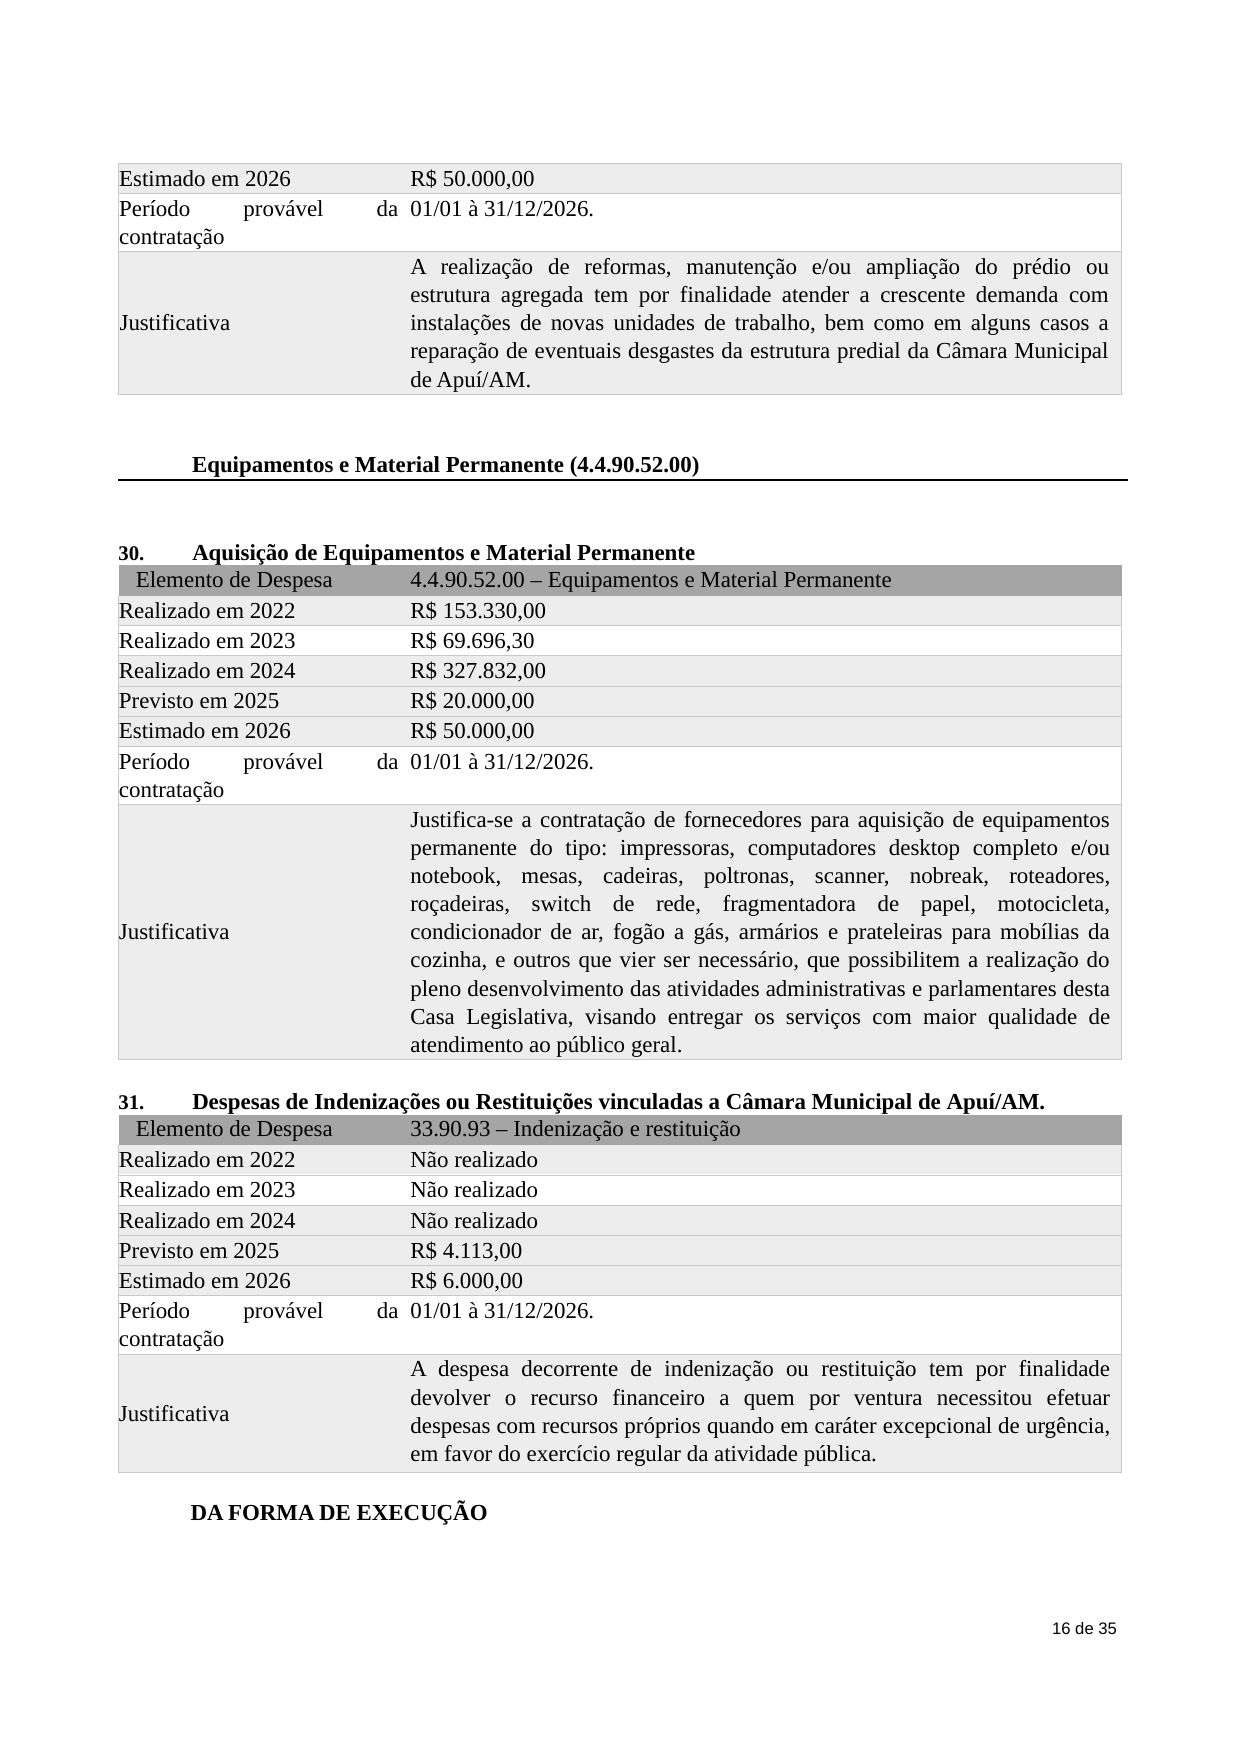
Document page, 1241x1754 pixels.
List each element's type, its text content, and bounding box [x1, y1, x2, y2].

table_cell R$ 20.000,00 [410, 687, 1121, 716]
table_cell A realização de reformas, manutenção e/ou ampliação do prédio ou estrutura agregada tem por finalidade atender a crescente demanda com instalações de novas unidades de trabalho, bem como em alguns casos a reparação de eventuais desgastes da estrutura predial da Câmara Municipal de Apuí/AM. [410, 252, 1121, 394]
table_cell 01/01 à 31/12/2026. [410, 1296, 1121, 1353]
table_header 33.90.93 – Indenização e restituição [410, 1115, 1122, 1145]
table_cell Não realizado [410, 1145, 1121, 1174]
table_header Elemento de Despesa [119, 565, 410, 596]
table_cell Período provável da contratação [119, 747, 410, 804]
table_cell R$ 50.000,00 [410, 717, 1121, 746]
list Aquisição de Equipamentos e Material Permanente [118, 539, 1123, 565]
table_cell R$ 6.000,00 [410, 1266, 1121, 1295]
table_cell 01/01 à 31/12/2026. [410, 194, 1121, 251]
table_cell Previsto em 2025 [119, 1236, 410, 1265]
list Despesas de Indenizações ou Restituições vinculadas a Câmara Municipal de Apuí/AM. [118, 1088, 1123, 1114]
table_cell Realizado em 2022 [119, 1145, 410, 1174]
table_cell Justificativa [119, 805, 410, 1059]
table_cell Realizado em 2022 [119, 596, 410, 625]
text DA FORMA DE EXECUÇÃO [118, 1499, 1123, 1525]
table_cell Período provável da contratação [119, 194, 410, 251]
table_cell R$ 4.113,00 [410, 1236, 1121, 1265]
table_cell Não realizado [410, 1206, 1121, 1235]
table_cell R$ 50.000,00 [410, 164, 1121, 193]
table_cell Realizado em 2023 [119, 1176, 410, 1205]
table_cell Justificativa [119, 1355, 410, 1472]
table_cell R$ 69.696,30 [410, 626, 1121, 655]
table_cell Estimado em 2026 [119, 164, 410, 193]
table_cell Realizado em 2024 [119, 656, 410, 686]
table_cell Período provável da contratação [119, 1296, 410, 1353]
table_cell Estimado em 2026 [119, 1266, 410, 1295]
table_cell Justificativa [119, 252, 410, 394]
table_cell Realizado em 2024 [119, 1206, 410, 1235]
table_cell Previsto em 2025 [119, 687, 410, 716]
table_cell R$ 327.832,00 [410, 656, 1121, 686]
table_header Elemento de Despesa [119, 1115, 410, 1145]
table_cell Realizado em 2023 [119, 626, 410, 655]
table_cell Justifica-se a contratação de fornecedores para aquisição de equipamentos permanente do tipo: impressoras, computadores desktop completo e/ou notebook, mesas, cadeiras, poltronas, scanner, nobreak, roteadores, roçadeiras, switch de rede, fragmentadora de papel, motocicleta, condicionador de ar, fogão a gás, armários e prateleiras para mobílias da cozinha, e outros que vier ser necessário, que possibilitem a realização do pleno desenvolvimento das atividades administrativas e parlamentares desta Casa Legislativa, visando entregar os serviços com maior qualidade de atendimento ao público geral. [410, 805, 1121, 1059]
table_cell R$ 153.330,00 [410, 596, 1121, 625]
table_cell Não realizado [410, 1176, 1121, 1205]
table_header 4.4.90.52.00 – Equipamentos e Material Permanente [410, 565, 1122, 596]
subtitle Equipamentos e Material Permanente (4.4.90.52.00) [118, 451, 1123, 477]
table_cell Estimado em 2026 [119, 717, 410, 746]
table_cell A despesa decorrente de indenização ou restituição tem por finalidade devolver o recurso financeiro a quem por ventura necessitou efetuar despesas com recursos próprios quando em caráter excepcional de urgência, em favor do exercício regular da atividade pública. [410, 1355, 1121, 1472]
table_cell 01/01 à 31/12/2026. [410, 747, 1121, 804]
